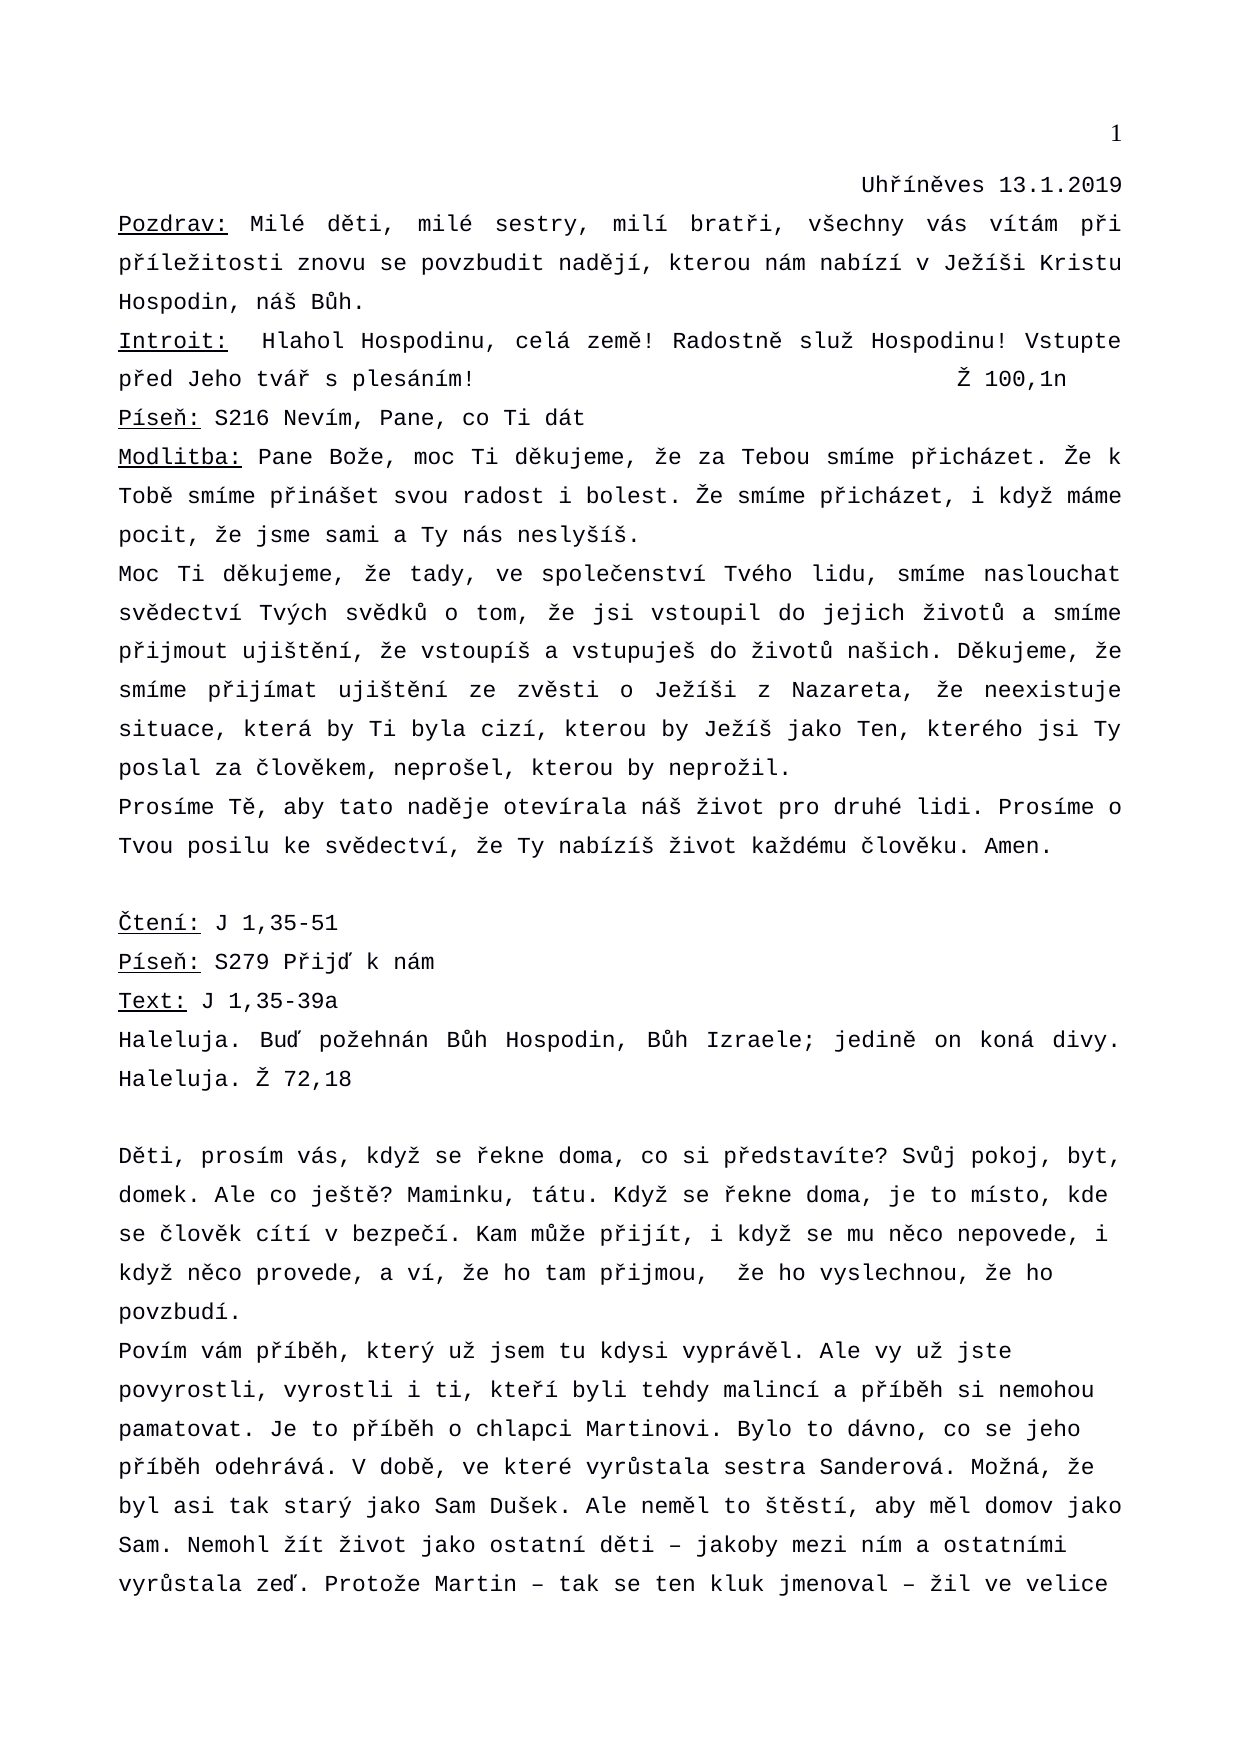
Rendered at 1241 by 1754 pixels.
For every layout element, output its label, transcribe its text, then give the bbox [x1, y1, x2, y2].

text Píseň: S279 Přijď k nám [118, 951, 1122, 977]
text Čtení: J 1,35-51 [118, 912, 1122, 938]
text Píseň: S216 Nevím, Pane, co Ti dát [118, 407, 1122, 433]
text Moc Ti děkujeme, že tady, ve společenství Tvého lidu, smíme naslouchat svědectví Tvých svědků o tom, že jsi vstoupil do jejich životů a smíme přijmout ujištění, že vstoupíš a vstupuješ do životů našich. Děkujeme, že smíme přijímat ujištění ze zvěsti o Ježíši z Nazareta, že neexistuje situace, která by Ti byla cizí, kterou by Ježíš jako Ten, kterého jsi Ty poslal za člověkem, neprošel, kterou by neprožil. [118, 562, 1122, 782]
text Text: J 1,35-39a [118, 989, 1122, 1015]
text Haleluja. Buď požehnán Bůh Hospodin, Bůh Izraele; jedině on koná divy. Haleluja. Ž 72,18 [118, 1028, 1122, 1093]
text Děti, prosím vás, když se řekne doma, co si představíte? Svůj pokoj, byt, domek. Ale co ještě? Maminku, tátu. Když se řekne doma, je to místo, kde se člověk cítí v bezpečí. Kam může přijít, i když se mu něco nepovede, i když něco provede, a ví, že ho tam přijmou, že ho vyslechnou, že ho povzbudí. [118, 1145, 1122, 1326]
text Uhříněves 13.1.2019 [118, 173, 1122, 199]
text Povím vám příběh, který už jsem tu kdysi vyprávěl. Ale vy už jste povyrostli, vyrostli i ti, kteří byli tehdy malincí a příběh si nemohou pamatovat. Je to příběh o chlapci Martinovi. Bylo to dávno, co se jeho příběh odehrává. V době, ve které vyrůstala sestra Sanderová. Možná, že byl asi tak starý jako Sam Dušek. Ale neměl to štěstí, aby měl domov jako Sam. Nemohl žít život jako ostatní děti – jakoby mezi ním a ostatními vyrůstala zeď. Protože Martin – tak se ten kluk jmenoval – žil ve velice [118, 1339, 1122, 1598]
text Modlitba: Pane Bože, moc Ti děkujeme, že za Tebou smíme přicházet. Že k Tobě smíme přinášet svou radost i bolest. Že smíme přicházet, i když máme pocit, že jsme sami a Ty nás neslyšíš. [118, 446, 1122, 549]
text Pozdrav: Milé děti, milé sestry, milí bratři, všechny vás vítám při příležitosti znovu se povzbudit nadějí, kterou nám nabízí v Ježíši Kristu Hospodin, náš Bůh. [118, 212, 1122, 316]
text Prosíme Tě, aby tato naděje otevírala náš život pro druhé lidi. Prosíme o Tvou posilu ke svědectví, že Ty nabízíš život každému člověku. Amen. [118, 795, 1122, 860]
text Introit: Hlahol Hospodinu, celá země! Radostně služ Hospodinu! Vstupte před Jeho tvář s plesáním! Ž 100,1n [118, 329, 1122, 394]
